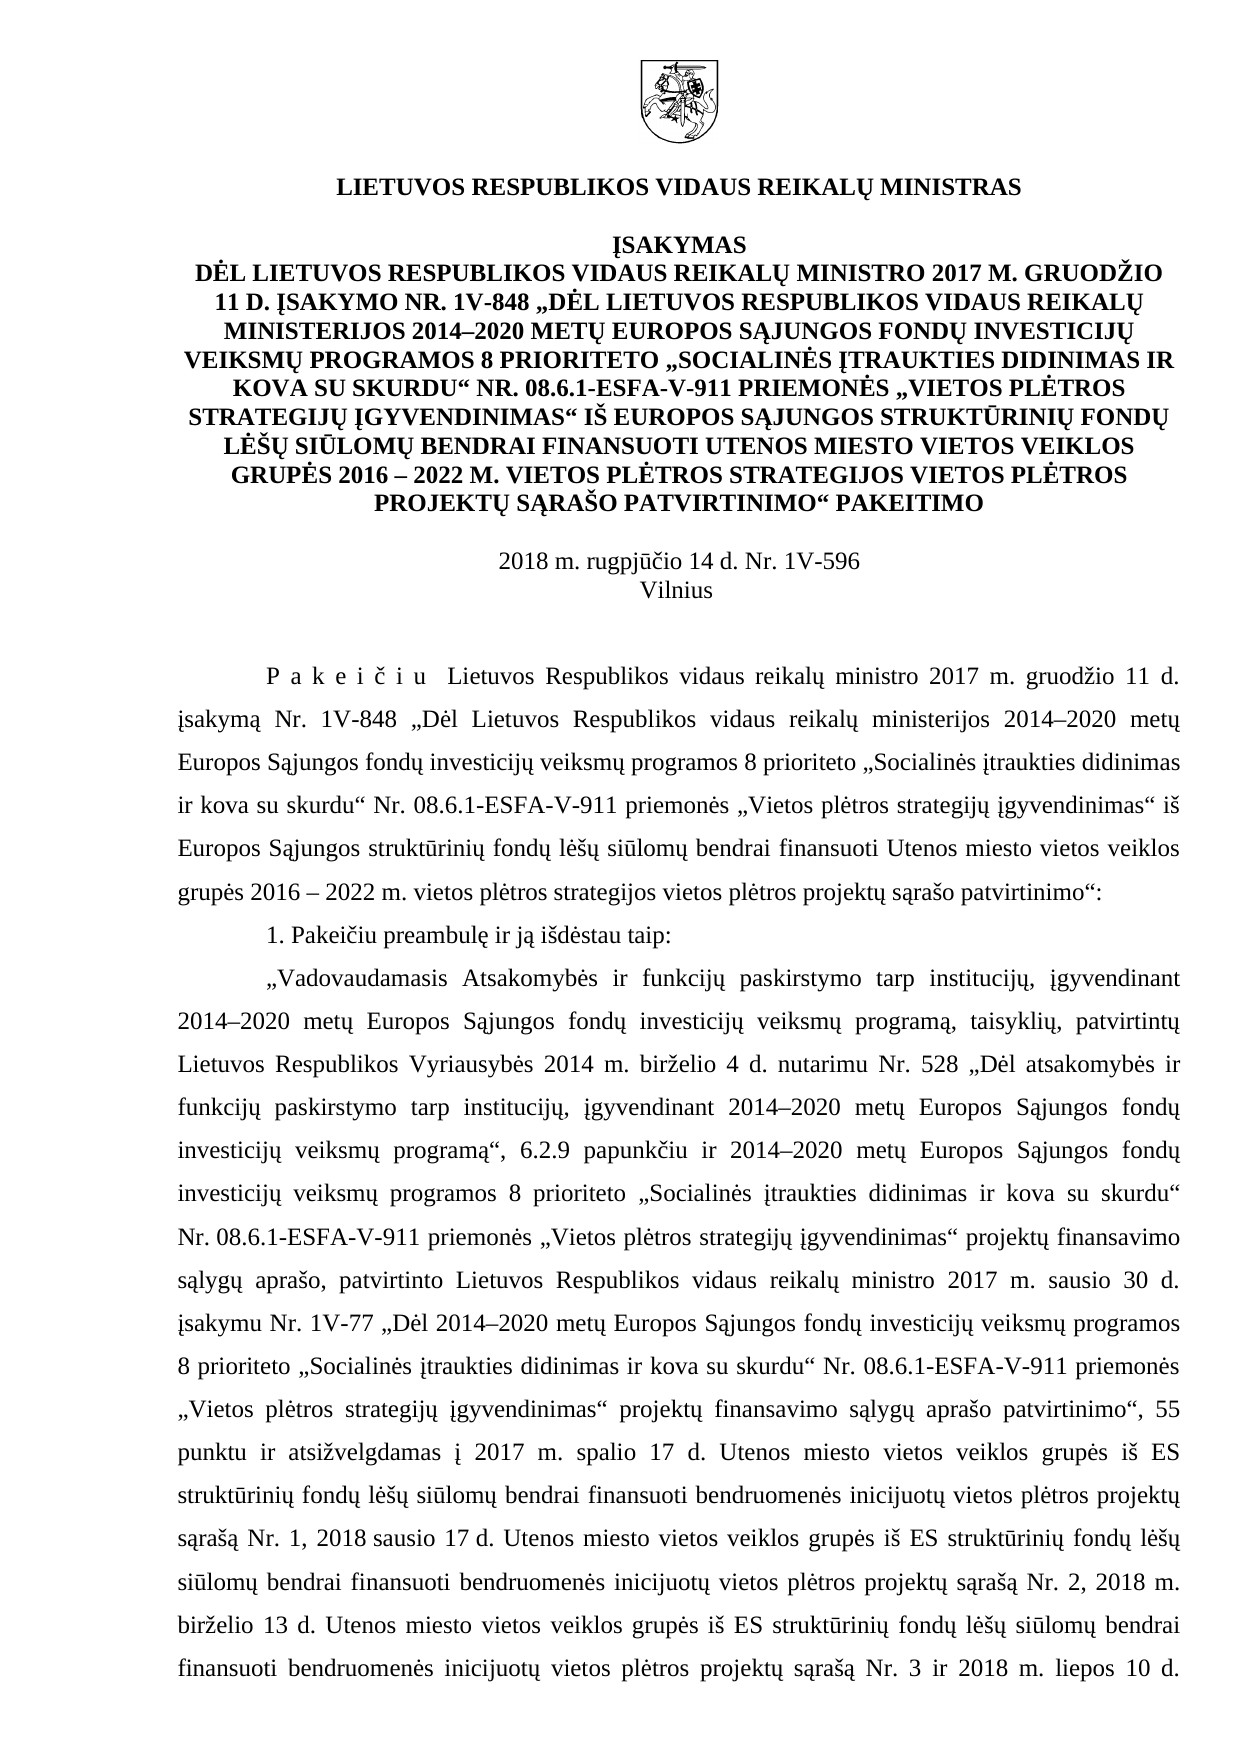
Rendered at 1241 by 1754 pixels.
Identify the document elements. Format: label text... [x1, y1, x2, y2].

text ĮSAKYMAS [177, 230, 1181, 258]
text P a k e i č i u Lietuvos Respublikos vidaus reikalų ministro 2017 m. gruodžio 11 d. įsakymą Nr. 1V-848 „Dėl Lietuvos Respublikos vidaus reikalų ministerijos 2014–2020 metų Europos Sąjungos fondų investicijų veiksmų programos 8 prioriteto „Socialinės įtraukties didinimas ir kova su skurdu“ Nr. 08.6.1-ESFA-V-911 priemonės „Vietos plėtros strategijų įgyvendinimas“ iš Europos Sąjungos struktūrinių fondų lėšų siūlomų bendrai finansuoti Utenos miesto vietos veiklos grupės 2016 – 2022 m. vietos plėtros strategijos vietos plėtros projektų sąrašo patvirtinimo“: [177, 661, 1181, 905]
text DĖL LIETUVOS RESPUBLIKOS VIDAUS REIKALŲ MINISTRO 2017 M. GRUODŽIO 11 D. ĮSAKYMO NR. 1V-848 „DĖL LIETUVOS RESPUBLIKOS VIDAUS REIKALŲ MINISTERIJOS 2014–2020 METŲ EUROPOS SĄJUNGOS FONDŲ INVESTICIJŲ VEIKSMŲ PROGRAMOS 8 PRIORITETO „SOCIALINĖS ĮTRAUKTIES DIDINIMAS IR KOVA SU SKURDU“ NR. 08.6.1-ESFA-V-911 PRIEMONĖS „VIETOS PLĖTROS STRATEGIJŲ ĮGYVENDINIMAS“ IŠ EUROPOS SĄJUNGOS STRUKTŪRINIŲ FONDŲ LĖŠŲ SIŪLOMŲ BENDRAI FINANSUOTI UTENOS MIESTO VIETOS VEIKLOS GRUPĖS 2016 – 2022 M. VIETOS PLĖTROS STRATEGIJOS VIETOS PLĖTROS PROJEKTŲ SĄRAŠO PATVIRTINIMO“ PAKEITIMO [177, 258, 1181, 517]
text LIETUVOS RESPUBLIKOS VIDAUS REIKALŲ MINISTRAS [177, 172, 1181, 201]
text 1. Pakeičiu preambulę ir ją išdėstau taip: [177, 920, 1181, 948]
text Vilnius [177, 575, 1181, 603]
text 2018 m. rugpjūčio 14 d. Nr. 1V-596 [177, 546, 1181, 575]
text „Vadovaudamasis Atsakomybės ir funkcijų paskirstymo tarp institucijų, įgyvendinant 2014–2020 metų Europos Sąjungos fondų investicijų veiksmų programą, taisyklių, patvirtintų Lietuvos Respublikos Vyriausybės 2014 m. birželio 4 d. nutarimu Nr. 528 „Dėl atsakomybės ir funkcijų paskirstymo tarp institucijų, įgyvendinant 2014–2020 metų Europos Sąjungos fondų investicijų veiksmų programą“, 6.2.9 papunkčiu ir 2014–2020 metų Europos Sąjungos fondų investicijų veiksmų programos 8 prioriteto „Socialinės įtraukties didinimas ir kova su skurdu“ Nr. 08.6.1-ESFA-V-911 priemonės „Vietos plėtros strategijų įgyvendinimas“ projektų finansavimo sąlygų aprašo, patvirtinto Lietuvos Respublikos vidaus reikalų ministro 2017 m. sausio 30 d. įsakymu Nr. 1V-77 „Dėl 2014–2020 metų Europos Sąjungos fondų investicijų veiksmų programos 8 prioriteto „Socialinės įtraukties didinimas ir kova su skurdu“ Nr. 08.6.1-ESFA-V-911 priemonės „Vietos plėtros strategijų įgyvendinimas“ projektų finansavimo sąlygų aprašo patvirtinimo“, 55 punktu ir atsižvelgdamas į 2017 m. spalio 17 d. Utenos miesto vietos veiklos grupės iš ES struktūrinių fondų lėšų siūlomų bendrai finansuoti bendruomenės inicijuotų vietos plėtros projektų sąrašą Nr. 1, 2018 sausio 17 d. Utenos miesto vietos veiklos grupės iš ES struktūrinių fondų lėšų siūlomų bendrai finansuoti bendruomenės inicijuotų vietos plėtros projektų sąrašą Nr. 2, 2018 m. birželio 13 d. Utenos miesto vietos veiklos grupės iš ES struktūrinių fondų lėšų siūlomų bendrai finansuoti bendruomenės inicijuotų vietos plėtros projektų sąrašą Nr. 3 ir 2018 m. liepos 10 d. [177, 963, 1181, 1682]
